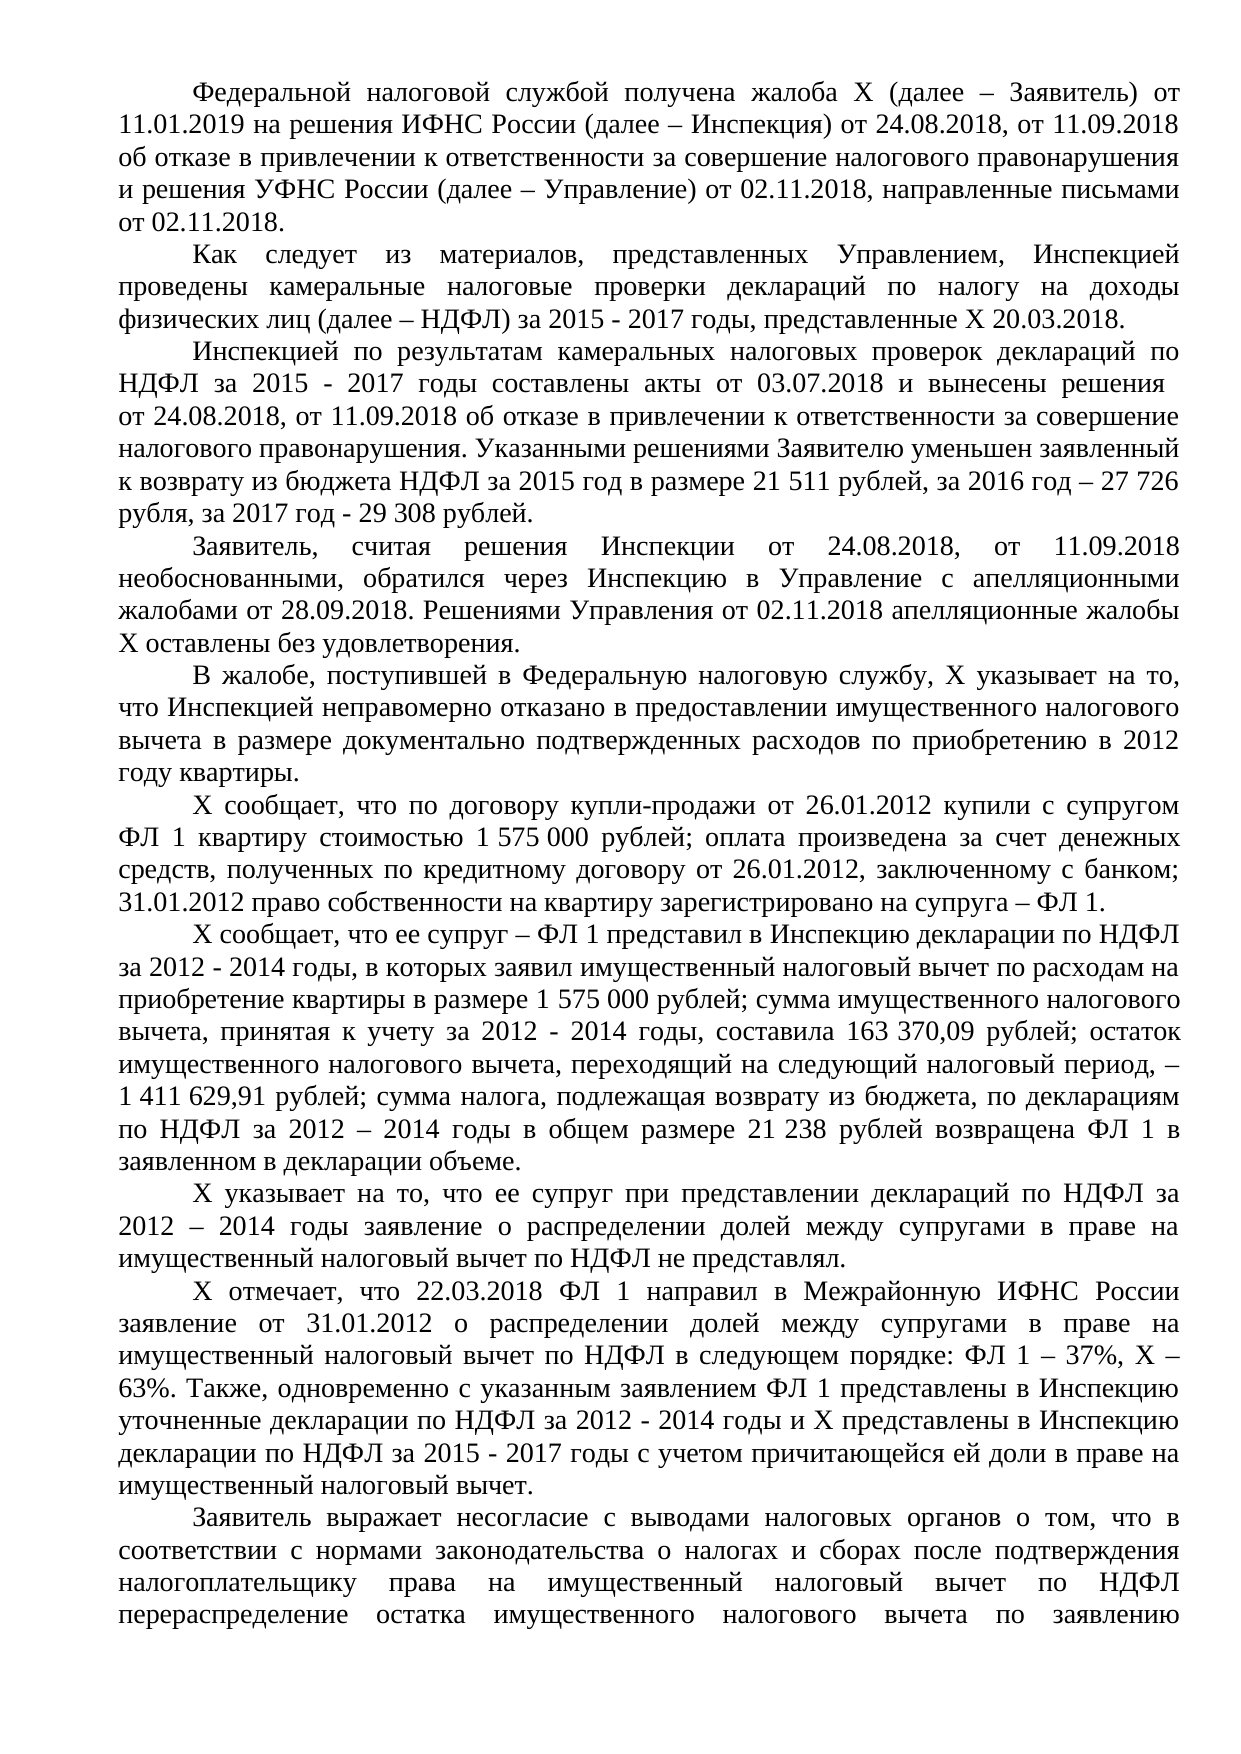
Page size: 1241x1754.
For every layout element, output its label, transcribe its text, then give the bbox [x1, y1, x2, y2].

text Федеральной налоговой службой получена жалоба Х (далее – Заявитель) от 11.01.2019 на решения ИФНС России (далее – Инспекция) от 24.08.2018, от 11.09.2018 об отказе в привлечении к ответственности за совершение налогового правонарушения и решения УФНС России (далее – Управление) от 02.11.2018, направленные письмами от 02.11.2018. [118, 75, 1181, 237]
text Как следует из материалов, представленных Управлением, Инспекцией проведены камеральные налоговые проверки деклараций по налогу на доходы физических лиц (далее – НДФЛ) за 2015 - 2017 годы, представленные Х 20.03.2018. [118, 237, 1181, 334]
text Х указывает на то, что ее супруг при представлении деклараций по НДФЛ за 2012 – 2014 годы заявление о распределении долей между супругами в праве на имущественный налоговый вычет по НДФЛ не представлял. [118, 1176, 1181, 1274]
text Заявитель, считая решения Инспекции от 24.08.2018, от 11.09.2018 необоснованными, обратился через Инспекцию в Управление с апелляционными жалобами от 28.09.2018. Решениями Управления от 02.11.2018 апелляционные жалобы Х оставлены без удовлетворения. [118, 528, 1181, 658]
text Х сообщает, что ее супруг – ФЛ 1 представил в Инспекцию декларации по НДФЛ за 2012 - 2014 годы, в которых заявил имущественный налоговый вычет по расходам на приобретение квартиры в размере 1 575 000 рублей; сумма имущественного налогового вычета, принятая к учету за 2012 - 2014 годы, составила 163 370,09 рублей; остаток имущественного налогового вычета, переходящий на следующий налоговый период, – 1 411 629,91 рублей; сумма налога, подлежащая возврату из бюджета, по декларациям по НДФЛ за 2012 – 2014 годы в общем размере 21 238 рублей возвращена ФЛ 1 в заявленном в декларации объеме. [118, 917, 1181, 1176]
text Заявитель выражает несогласие с выводами налоговых органов о том, что в соответствии с нормами законодательства о налогах и сборах после подтверждения налогоплательщику права на имущественный налоговый вычет по НДФЛ перераспределение остатка имущественного налогового вычета по заявлению [118, 1500, 1181, 1630]
text Х сообщает, что по договору купли-продажи от 26.01.2012 купили с супругом ФЛ 1 квартиру стоимостью 1 575 000 рублей; оплата произведена за счет денежных средств, полученных по кредитному договору от 26.01.2012, заключенному с банком; 31.01.2012 право собственности на квартиру зарегистрировано на супруга – ФЛ 1. [118, 788, 1181, 917]
text В жалобе, поступившей в Федеральную налоговую службу, Х указывает на то, что Инспекцией неправомерно отказано в предоставлении имущественного налогового вычета в размере документально подтвержденных расходов по приобретению в 2012 году квартиры. [118, 658, 1181, 788]
text Инспекцией по результатам камеральных налоговых проверок деклараций по НДФЛ за 2015 - 2017 годы составлены акты от 03.07.2018 и вынесены решения от 24.08.2018, от 11.09.2018 об отказе в привлечении к ответственности за совершение налогового правонарушения. Указанными решениями Заявителю уменьшен заявленный к возврату из бюджета НДФЛ за 2015 год в размере 21 511 рублей, за 2016 год – 27 726 рубля, за 2017 год - 29 308 рублей. [118, 334, 1181, 528]
text Х отмечает, что 22.03.2018 ФЛ 1 направил в Межрайонную ИФНС России заявление от 31.01.2012 о распределении долей между супругами в праве на имущественный налоговый вычет по НДФЛ в следующем порядке: ФЛ 1 – 37%, Х – 63%. Также, одновременно с указанным заявлением ФЛ 1 представлены в Инспекцию уточненные декларации по НДФЛ за 2012 - 2014 годы и Х представлены в Инспекцию декларации по НДФЛ за 2015 - 2017 годы с учетом причитающейся ей доли в праве на имущественный налоговый вычет. [118, 1274, 1181, 1500]
